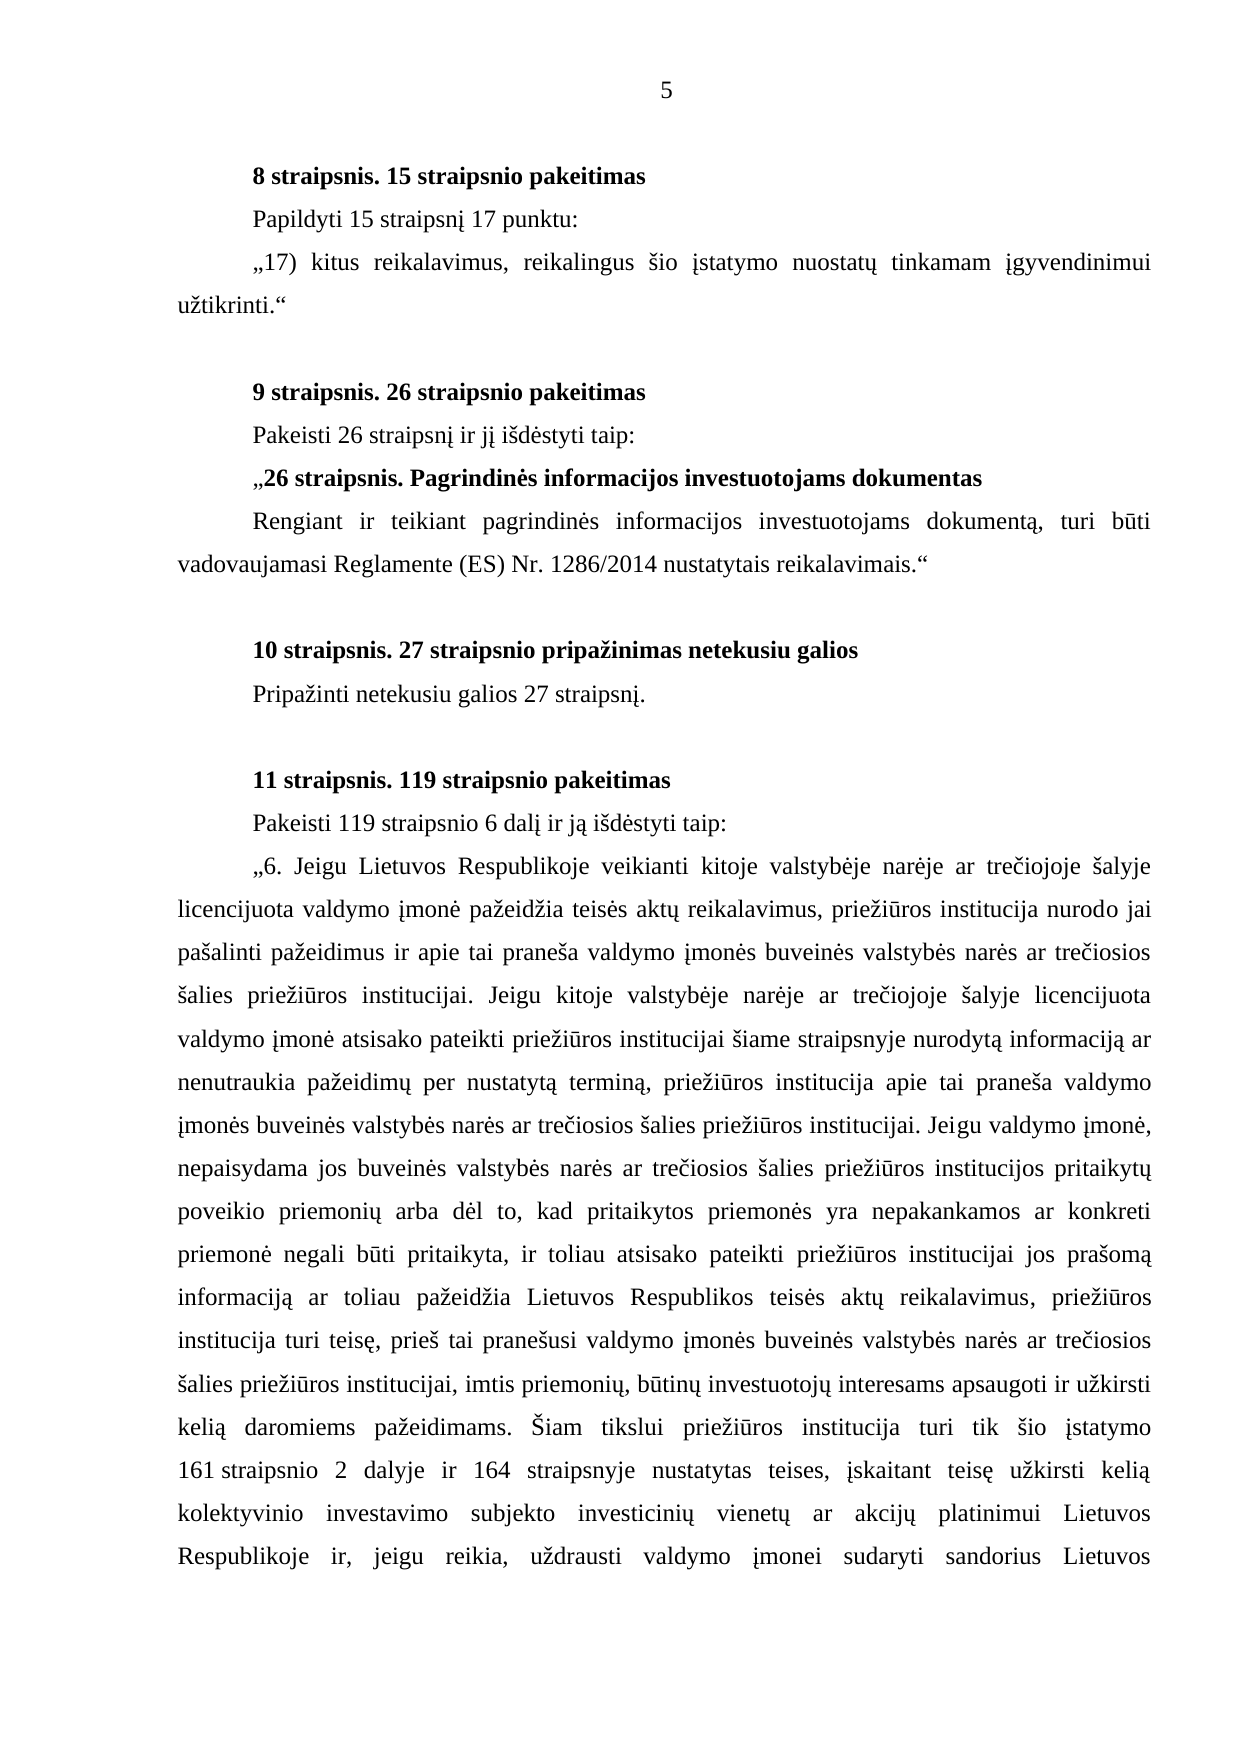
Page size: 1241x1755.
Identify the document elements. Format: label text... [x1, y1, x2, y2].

text 11 straipsnis. 119 straipsnio pakeitimas [177, 765, 1152, 794]
text Pakeisti 119 straipsnio 6 dalį ir ją išdėstyti taip: [177, 808, 1152, 837]
text 8 straipsnis. 15 straipsnio pakeitimas [177, 161, 1152, 190]
text Pripažinti netekusiu galios 27 straipsnį. [177, 679, 1152, 707]
text Pakeisti 26 straipsnį ir jį išdėstyti taip: [177, 420, 1152, 449]
text „26 straipsnis. Pagrindinės informacijos investuotojams dokumentas [177, 463, 1152, 492]
text Papildyti 15 straipsnį 17 punktu: [177, 204, 1152, 233]
text „17) kitus reikalavimus, reikalingus šio įstatymo nuostatų tinkamam įgyvendinimui užtikrinti.“ [177, 247, 1152, 319]
text 10 straipsnis. 27 straipsnio pripažinimas netekusiu galios [177, 636, 1152, 664]
text Rengiant ir teikiant pagrindinės informacijos investuotojams dokumentą, turi būti vadovaujamasi Reglamente (ES) Nr. 1286/2014 nustatytais reikalavimais.“ [177, 506, 1152, 578]
text „6. Jeigu Lietuvos Respublikoje veikianti kitoje valstybėje narėje ar trečiojoje šalyje licencijuota valdymo įmonė pažeidžia teisės aktų reikalavimus, priežiūros institucija nurodo jai pašalinti pažeidimus ir apie tai praneša valdymo įmonės buveinės valstybės narės ar trečiosios šalies priežiūros institucijai. Jeigu kitoje valstybėje narėje ar trečiojoje šalyje licencijuota valdymo įmonė atsisako pateikti priežiūros institucijai šiame straipsnyje nurodytą informaciją ar nenutraukia pažeidimų per nustatytą terminą, priežiūros institucija apie tai praneša valdymo įmonės buveinės valstybės narės ar trečiosios šalies priežiūros institucijai. Jeigu valdymo įmonė, nepaisydama jos buveinės valstybės narės ar trečiosios šalies priežiūros institucijos pritaikytų poveikio priemonių arba dėl to, kad pritaikytos priemonės yra nepakankamos ar konkreti priemonė negali būti pritaikyta, ir toliau atsisako pateikti priežiūros institucijai jos prašomą informaciją ar toliau pažeidžia Lietuvos Respublikos teisės aktų reikalavimus, priežiūros institucija turi teisę, prieš tai pranešusi valdymo įmonės buveinės valstybės narės ar trečiosios šalies priežiūros institucijai, imtis priemonių, būtinų investuotojų interesams apsaugoti ir užkirsti kelią daromiems pažeidimams. Šiam tikslui priežiūros institucija turi tik šio įstatymo 161 straipsnio 2 dalyje ir 164 straipsnyje nustatytas teises, įskaitant teisę užkirsti kelią kolektyvinio investavimo subjekto investicinių vienetų ar akcijų platinimui Lietuvos Respublikoje ir, jeigu reikia, uždrausti valdymo įmonei sudaryti sandorius Lietuvos [177, 851, 1152, 1570]
text 9 straipsnis. 26 straipsnio pakeitimas [177, 377, 1152, 406]
